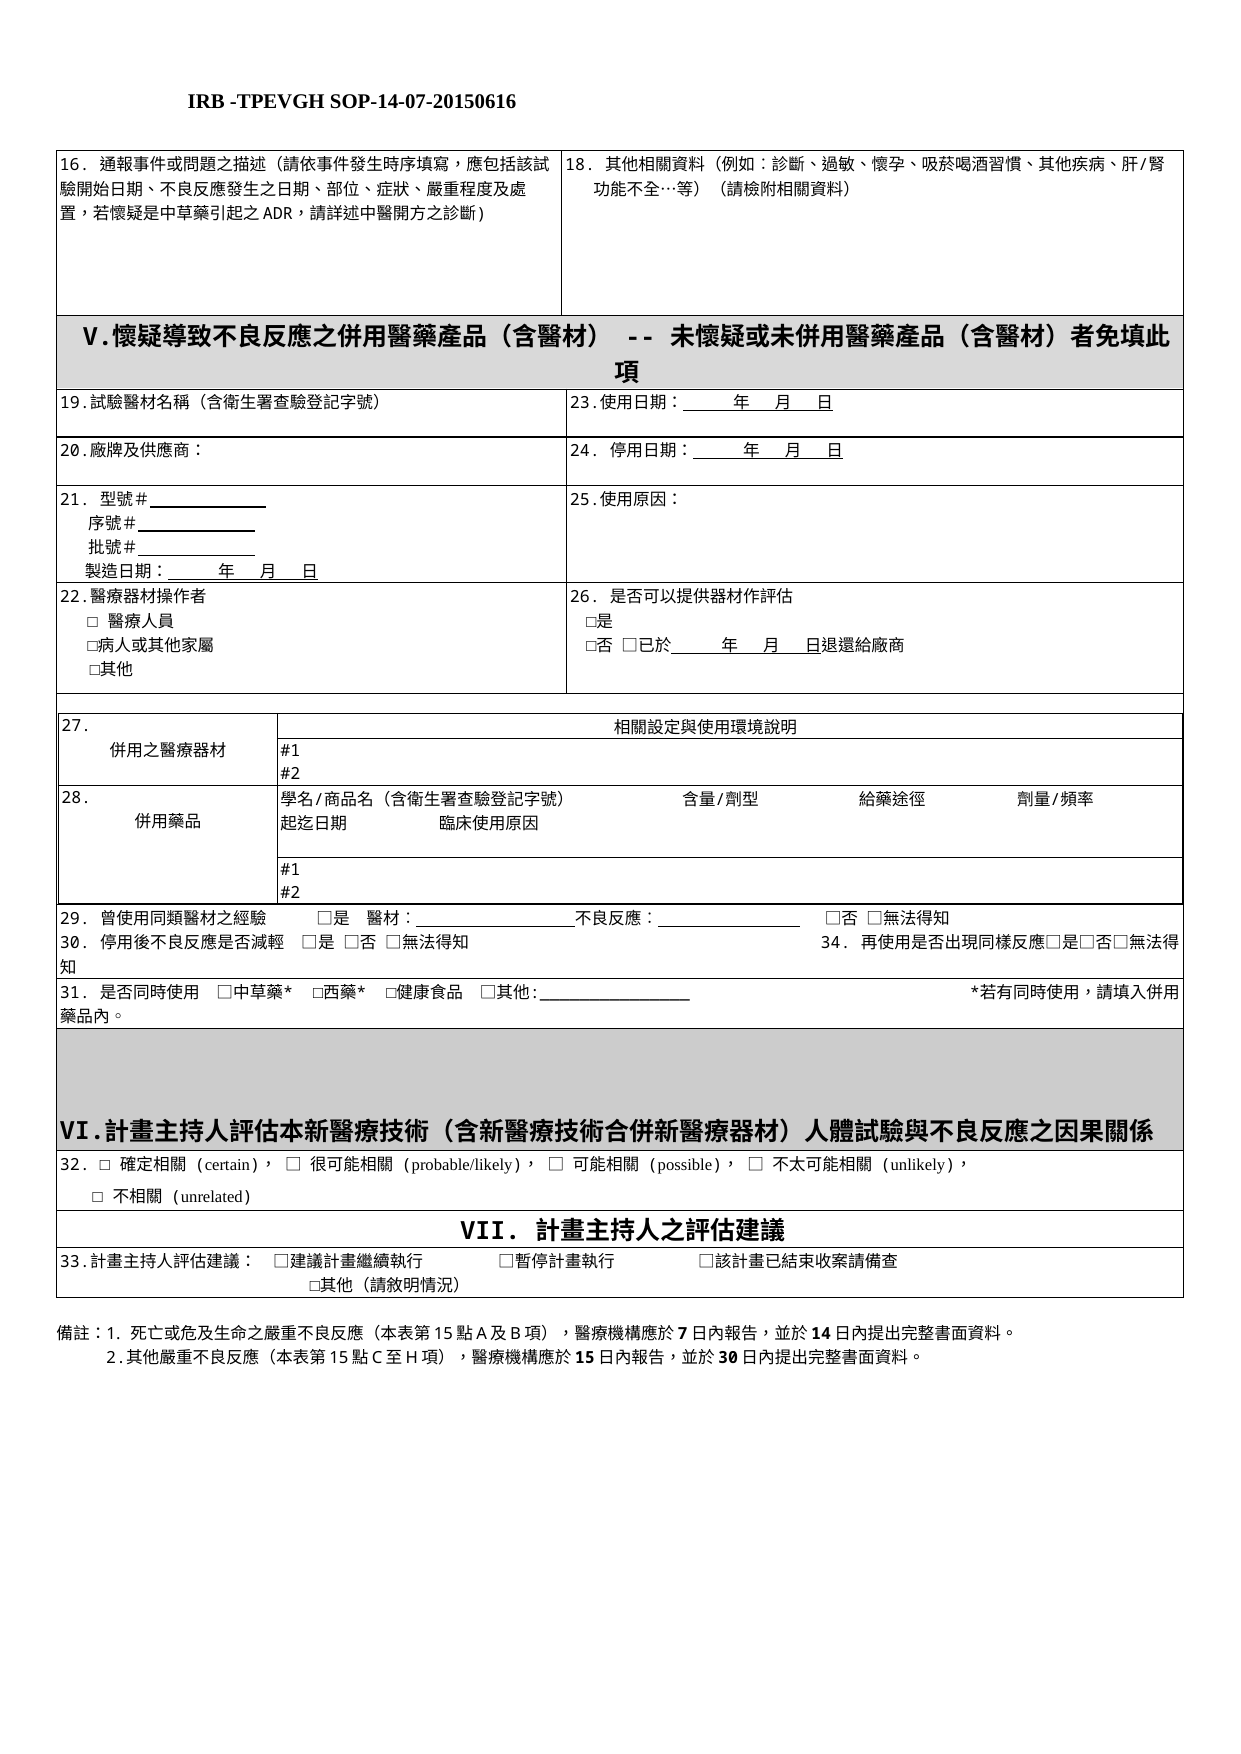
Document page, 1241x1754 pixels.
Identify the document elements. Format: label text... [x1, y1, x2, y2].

table_cell 21. 型號＃ 序號＃ 批號＃ 製造日期： 年 月 日 [57, 486, 566, 582]
table_header 相關設定與使用環境說明 [278, 714, 1182, 738]
text 2.其他嚴重不良反應（本表第15點C至H項），醫療機構應於15日內報告，並於30日內提出完整書面資料。 [56, 1344, 1053, 1369]
table_cell [57, 694, 1183, 713]
table_cell VII. 計畫主持人之評估建議 [57, 1211, 1183, 1247]
table_cell 32. □ 確定相關 (certain)， □ 很可能相關 (probable/likely)， □ 可能相關 (possible)， □ 不太可能相關 (unlikely)， □ 不相關 (unrelated) [57, 1151, 1183, 1210]
table_cell 20.廠牌及供應商： [57, 438, 566, 484]
table_cell 18. 其他相關資料（例如︰診斷、過敏、懷孕、吸菸喝酒習慣、其他疾病、肝/腎功能不全…等）（請檢附相關資料） [562, 151, 1183, 315]
table_cell 22.醫療器材操作者 □ 醫療人員 □病人或其他家屬 □其他 [57, 583, 566, 693]
table_cell 學名/商品名（含衛生署查驗登記字號） 含量/劑型 給藥途徑 劑量/頻率 起迄日期 臨床使用原因 [278, 786, 1182, 857]
table_cell VI.計畫主持人評估本新醫療技術（含新醫療技術合併新醫療器材）人體試驗與不良反應之因果關係 [57, 1029, 1183, 1150]
table_cell 28. 併用藥品 [59, 786, 277, 903]
table_cell 25.使用原因： [567, 486, 1183, 582]
table_cell V.懷疑導致不良反應之併用醫藥產品（含醫材） -- 未懷疑或未併用醫藥產品（含醫材）者免填此項 [57, 316, 1183, 388]
table_cell #1 #2 [278, 739, 1182, 784]
table_header 27. 併用之醫療器材 [59, 714, 277, 784]
text 備註：1. 死亡或危及生命之嚴重不良反應（本表第15點A及B項），醫療機構應於7日內報告，並於14日內提出完整書面資料。 [56, 1320, 1053, 1344]
table_cell 33.計畫主持人評估建議： □建議計畫繼續執行 □暫停計畫執行 □該計畫已結束收案請備查 □其他（請敘明情況） [57, 1248, 1183, 1297]
table_cell 31. 是否同時使用 □中草藥* □西藥* □健康食品 □其他:_______________ *若有同時使用，請填入併用藥品內◦ [57, 979, 1183, 1027]
table_cell 24. 停用日期： 年 月 日 [567, 438, 1183, 484]
table_cell 29. 曾使用同類醫材之經驗 □是 醫材︰ 不良反應︰ □否 □無法得知 30. 停用後不良反應是否減輕 □是 □否 □無法得知 34. 再使用是否出現同樣反應□是□否□無法得知 [57, 905, 1183, 978]
table_cell #1 #2 [278, 858, 1182, 903]
table_cell 19.試驗醫材名稱（含衛生署查驗登記字號） [57, 390, 566, 436]
table_cell 16. 通報事件或問題之描述（請依事件發生時序填寫，應包括該試驗開始日期、不良反應發生之日期、部位、症狀、嚴重程度及處置，若懷疑是中草藥引起之ADR，請詳述中醫開方之診斷) [57, 151, 561, 315]
table_cell 23.使用日期： 年 月 日 [567, 390, 1183, 436]
table_cell 26. 是否可以提供器材作評估 □是 □否 □已於 年 月 日退還給廠商 [567, 583, 1183, 693]
